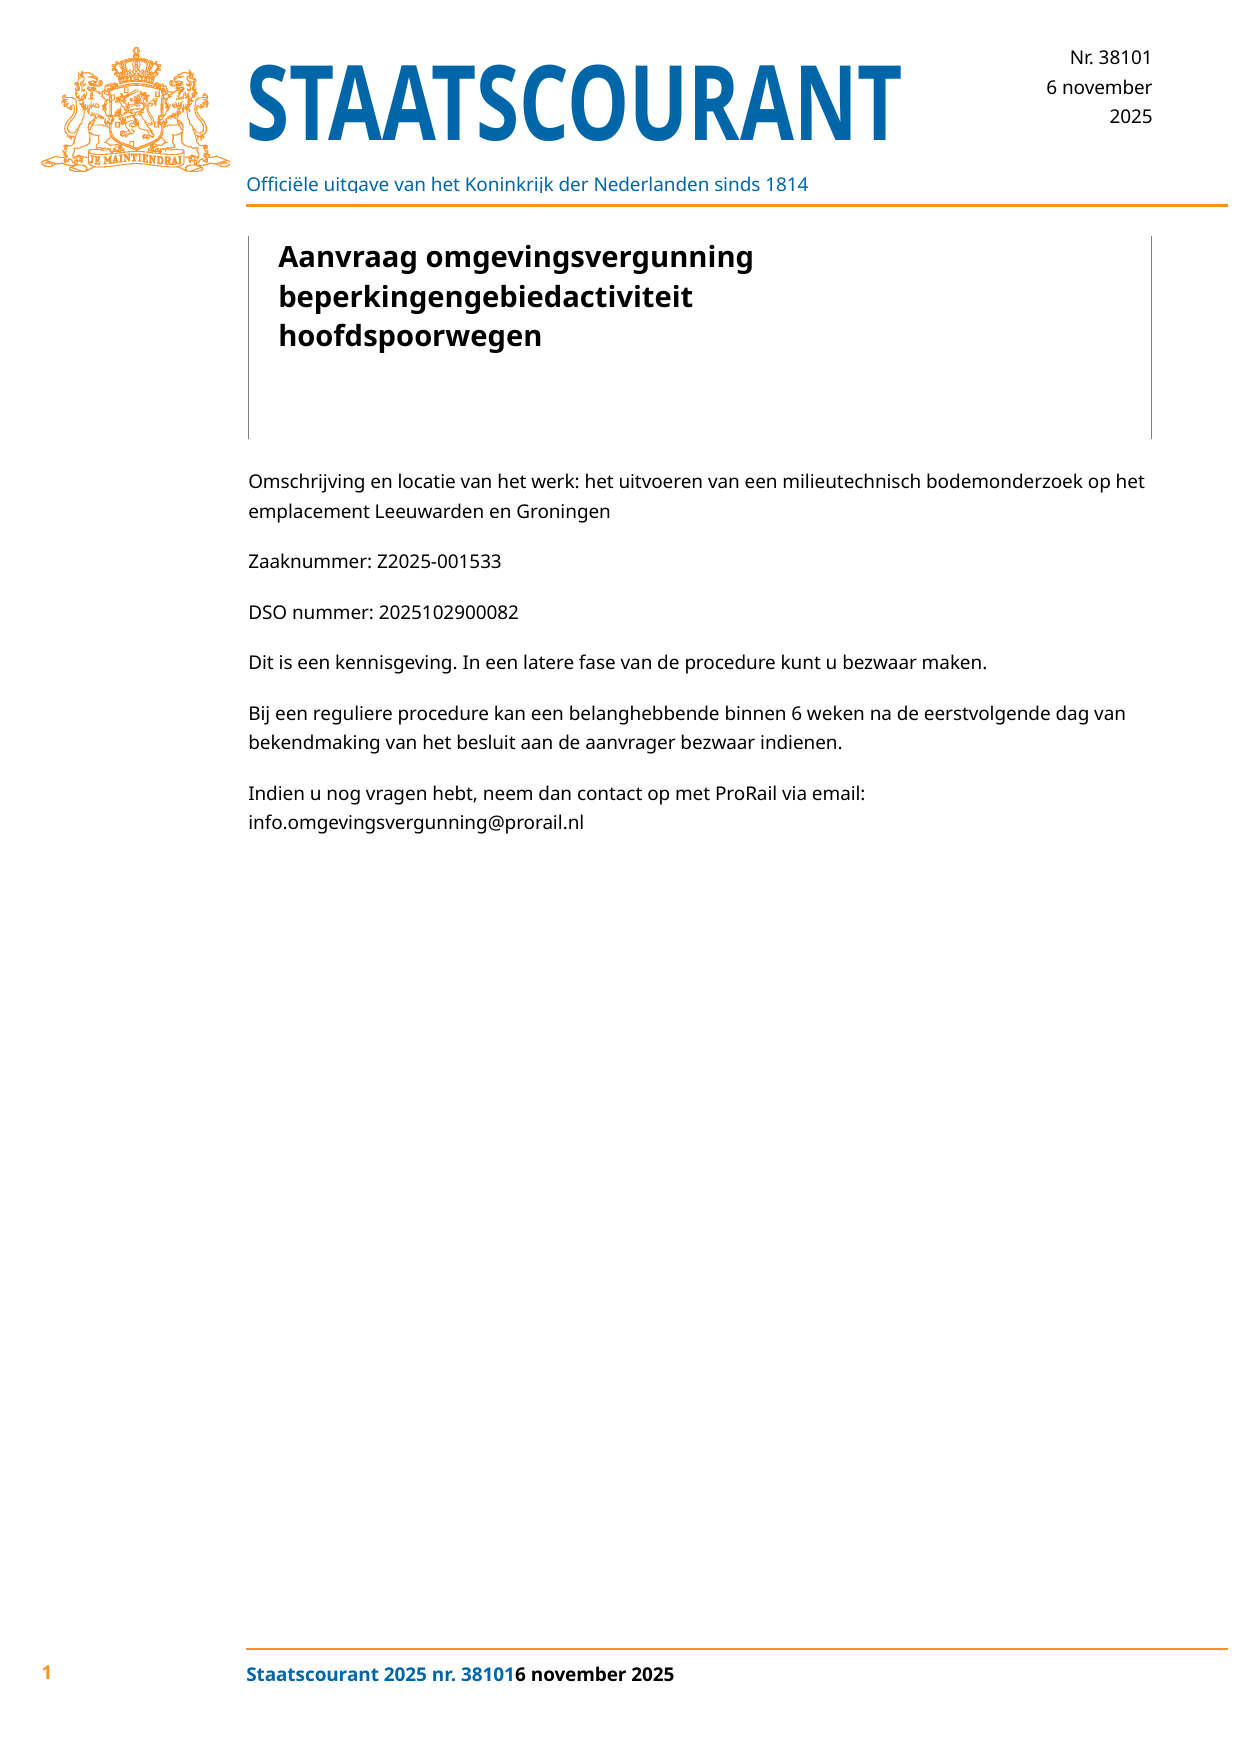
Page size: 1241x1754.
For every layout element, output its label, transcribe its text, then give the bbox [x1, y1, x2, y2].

picture [912, 236, 1090, 414]
text Bij een reguliere procedure kan een belanghebbende binnen 6 weken na de eerstvolgende dag van bekendmaking van het besluit aan de aanvrager bezwaar indienen. [248, 700, 1152, 755]
text Omschrijving en locatie van het werk: het uitvoeren van een milieutechnisch bodemonderzoek op het emplacement Leeuwarden en Groningen [248, 469, 1152, 524]
table_header [850, 414, 1151, 439]
text DSO nummer: 2025102900082 [248, 599, 1152, 625]
text Indien u nog vragen hebt, neem dan contact op met ProRail via email: info.omgevingsvergunning@prorail.nl [248, 780, 1152, 835]
text Dit is een kennisgeving. In een latere fase van de procedure kunt u bezwaar maken. [248, 649, 1152, 675]
table_header [1090, 236, 1151, 413]
text Zaaknummer: Z2025-001533 [248, 549, 1152, 574]
table_header Aanvraag omgevingsvergunning beperkingengebiedactiviteit hoofdspoorwegen [249, 236, 850, 439]
table_header [850, 236, 912, 413]
picture [41, 47, 231, 172]
